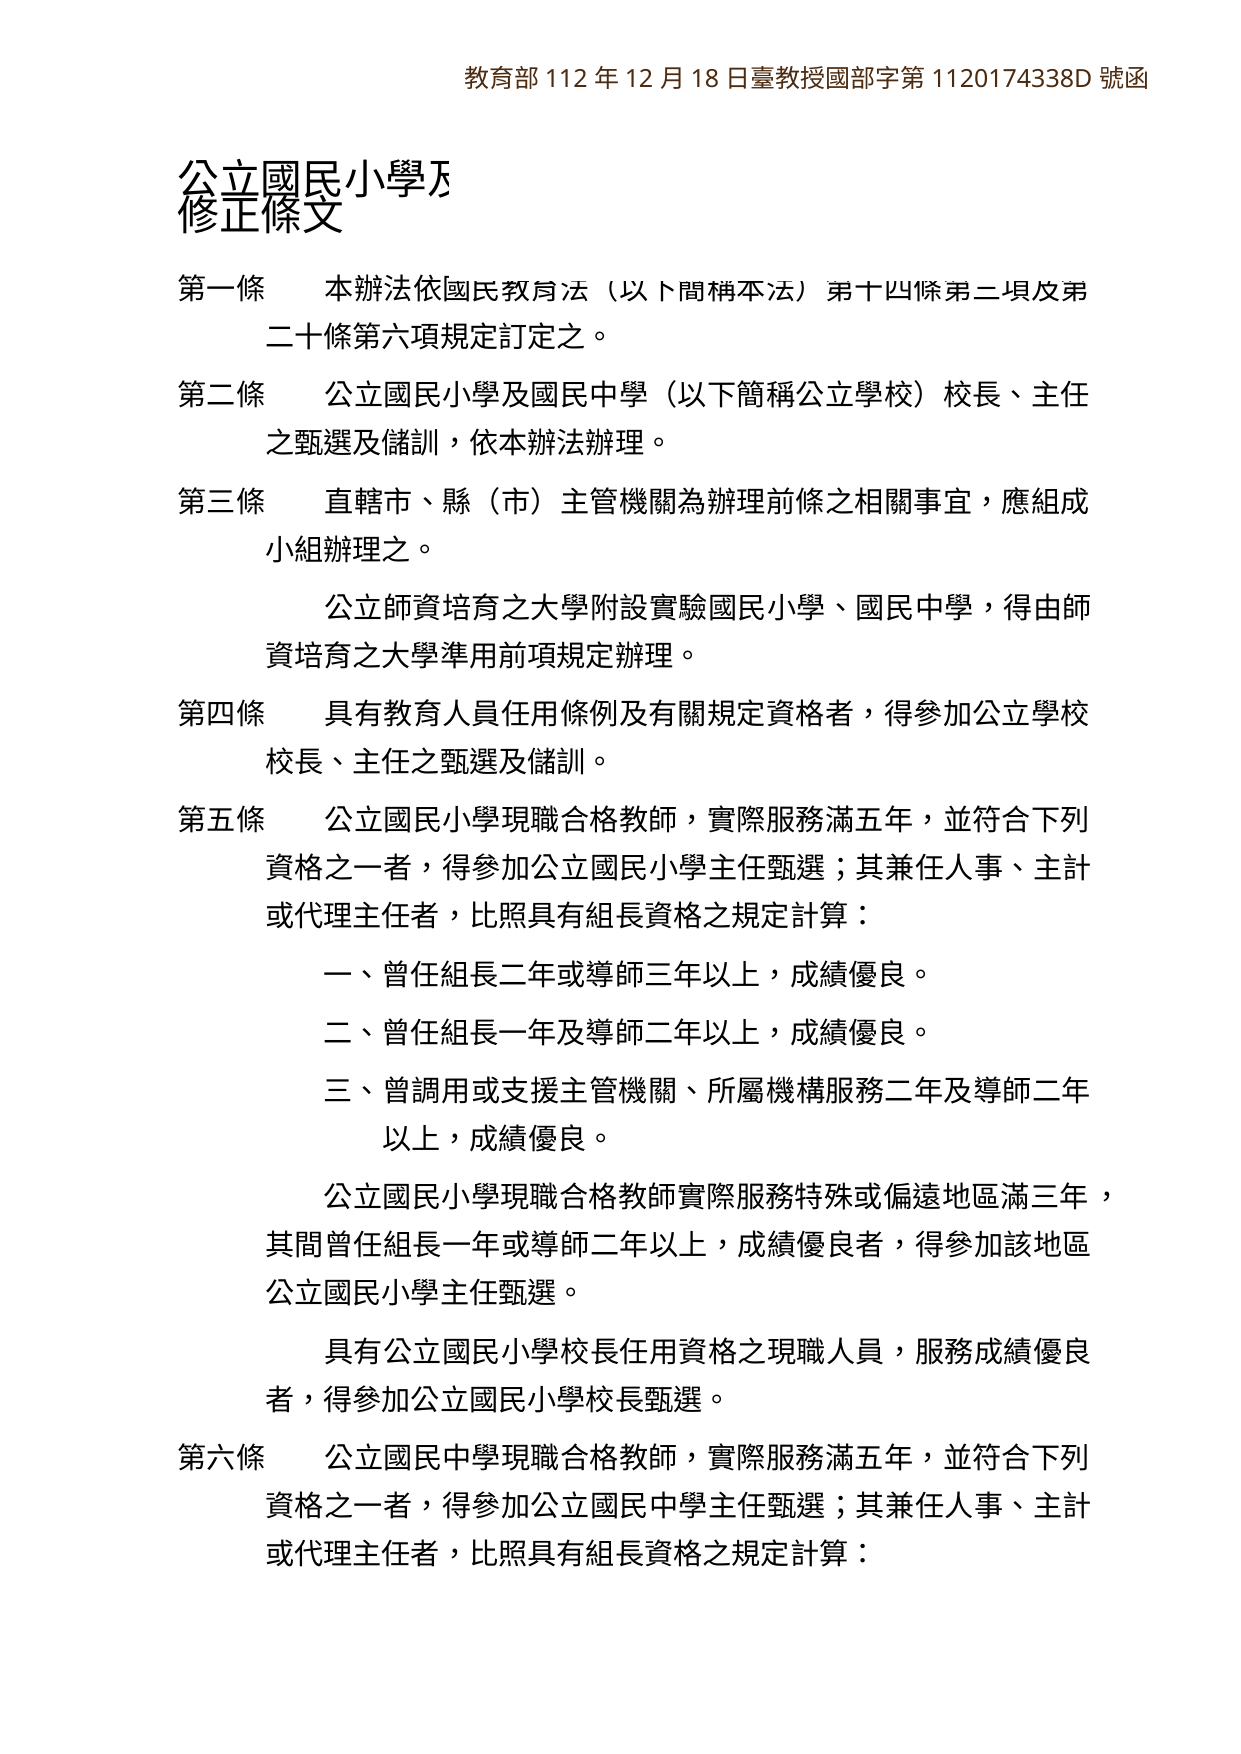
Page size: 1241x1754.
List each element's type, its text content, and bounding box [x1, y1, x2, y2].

text 第一條 本辦法依國民教育法（以下簡稱本法）第十四條第三項及第二十條第六項規定訂定之。 [177, 261, 1092, 357]
text 三、曾調用或支援主管機關、所屬機構服務二年及導師二年以上，成績優良。 [323, 1063, 1092, 1159]
text 第五條 公立國民小學現職合格教師，實際服務滿五年，並符合下列資格之一者，得參加公立國民小學主任甄選；其兼任人事、主計或代理主任者，比照具有組長資格之規定計算： [177, 792, 1092, 936]
text 公立師資培育之大學附設實驗國民小學、國民中學，得由師資培育之大學準用前項規定辦理。 [265, 580, 1092, 676]
text 第二條 公立國民小學及國民中學（以下簡稱公立學校）校長、主任之甄選及儲訓，依本辦法辦理。 [177, 367, 1092, 463]
text 具有公立國民小學校長任用資格之現職人員，服務成績優良者，得參加公立國民小學校長甄選。 [265, 1324, 1092, 1419]
text 第四條 具有教育人員任用條例及有關規定資格者，得參加公立學校校長、主任之甄選及儲訓。 [177, 686, 1092, 782]
text 第六條 公立國民中學現職合格教師，實際服務滿五年，並符合下列資格之一者，得參加公立國民中學主任甄選；其兼任人事、主計或代理主任者，比照具有組長資格之規定計算： [177, 1430, 1092, 1574]
text 第三條 直轄市、縣（市）主管機關為辦理前條之相關事宜，應組成小組辦理之。 [177, 474, 1092, 569]
text 教育部 112 年 12 月 18 日臺教授國部字第 1120174338D 號函 [464, 58, 1178, 95]
text 二、曾任組長一年及導師二年以上，成績優良。 [323, 1005, 1092, 1053]
text 公立國民小學及國民中學校長主任甄選儲訓辦法修正條文 [177, 51, 1193, 281]
text 一、曾任組長二年或導師三年以上，成績優良。 [323, 947, 1092, 994]
text 公立國民小學現職合格教師實際服務特殊或偏遠地區滿三年，其間曾任組長一年或導師二年以上，成績優良者，得參加該地區公立國民小學主任甄選。 [265, 1169, 1092, 1313]
